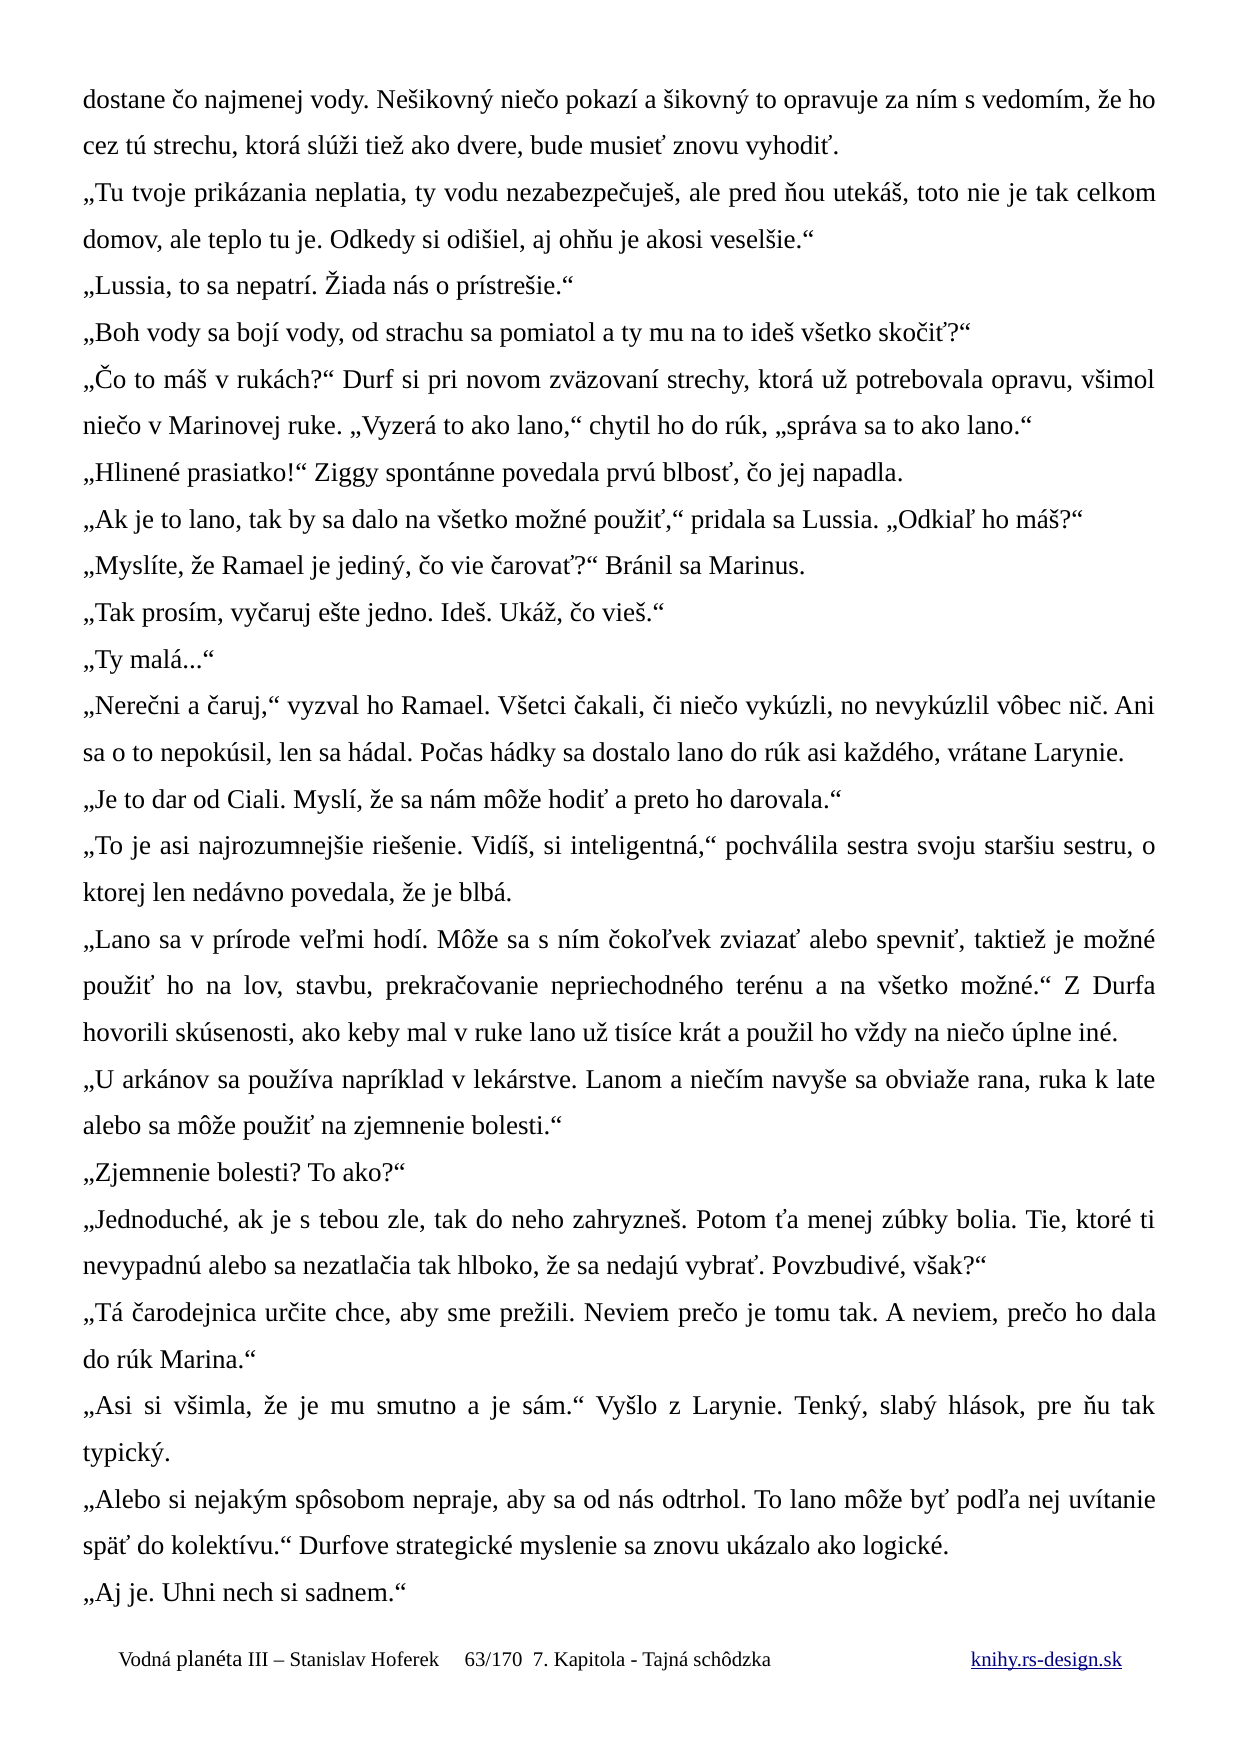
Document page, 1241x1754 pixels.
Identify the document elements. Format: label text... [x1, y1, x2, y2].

text „Alebo si nejakým spôsobom nepraje, aby sa od nás odtrhol. To lano môže byť podľa nej uvítanie späť do kolektívu.“ Durfove strategické myslenie sa znovu ukázalo ako logické. [83, 1483, 1157, 1561]
text „Tu tvoje prikázania neplatia, ty vodu nezabezpečuješ, ale pred ňou utekáš, toto nie je tak celkom domov, ale teplo tu je. Odkedy si odišiel, aj ohňu je akosi veselšie.“ [83, 176, 1157, 254]
text „To je asi najrozumnejšie riešenie. Vidíš, si inteligentná,“ pochválila sestra svoju staršiu sestru, o ktorej len nedávno povedala, že je blbá. [83, 829, 1157, 907]
text „Lussia, to sa nepatrí. Žiada nás o prístrešie.“ [83, 269, 1157, 301]
text „Zjemnenie bolesti? To ako?“ [83, 1156, 1157, 1187]
text „Hlinené prasiatko!“ Ziggy spontánne povedala prvú blbosť, čo jej napadla. [83, 456, 1157, 487]
text „Tá čarodejnica určite chce, aby sme prežili. Neviem prečo je tomu tak. A neviem, prečo ho dala do rúk Marina.“ [83, 1296, 1157, 1374]
text „Tak prosím, vyčaruj ešte jedno. Ideš. Ukáž, čo vieš.“ [83, 596, 1157, 627]
text „Aj je. Uhni nech si sadnem.“ [83, 1576, 1157, 1607]
text „Asi si všimla, že je mu smutno a je sám.“ Vyšlo z Larynie. Tenký, slabý hlások, pre ňu tak typický. [83, 1389, 1157, 1467]
text „Boh vody sa bojí vody, od strachu sa pomiatol a ty mu na to ideš všetko skočiť?“ [83, 316, 1157, 347]
text „Ty malá...“ [83, 643, 1157, 674]
text „Jednoduché, ak je s tebou zle, tak do neho zahryzneš. Potom ťa menej zúbky bolia. Tie, ktoré ti nevypadnú alebo sa nezatlačia tak hlboko, že sa nedajú vybrať. Povzbudivé, však?“ [83, 1203, 1157, 1281]
text „Je to dar od Ciali. Myslí, že sa nám môže hodiť a preto ho darovala.“ [83, 783, 1157, 814]
text „U arkánov sa používa napríklad v lekárstve. Lanom a niečím navyše sa obviaže rana, ruka k late alebo sa môže použiť na zjemnenie bolesti.“ [83, 1063, 1157, 1141]
text „Myslíte, že Ramael je jediný, čo vie čarovať?“ Bránil sa Marinus. [83, 549, 1157, 581]
text dostane čo najmenej vody. Nešikovný niečo pokazí a šikovný to opravuje za ním s vedomím, že ho cez tú strechu, ktorá slúži tiež ako dvere, bude musieť znovu vyhodiť. [83, 83, 1157, 161]
text „Nerečni a čaruj,“ vyzval ho Ramael. Všetci čakali, či niečo vykúzli, no nevykúzlil vôbec nič. Ani sa o to nepokúsil, len sa hádal. Počas hádky sa dostalo lano do rúk asi každého, vrátane Larynie. [83, 689, 1157, 767]
text „Čo to máš v rukách?“ Durf si pri novom zväzovaní strechy, ktorá už potrebovala opravu, všimol niečo v Marinovej ruke. „Vyzerá to ako lano,“ chytil ho do rúk, „správa sa to ako lano.“ [83, 363, 1157, 441]
text „Lano sa v prírode veľmi hodí. Môže sa s ním čokoľvek zviazať alebo spevniť, taktiež je možné použiť ho na lov, stavbu, prekračovanie nepriechodného terénu a na všetko možné.“ Z Durfa hovorili skúsenosti, ako keby mal v ruke lano už tisíce krát a použil ho vždy na niečo úplne iné. [83, 923, 1157, 1047]
text „Ak je to lano, tak by sa dalo na všetko možné použiť,“ pridala sa Lussia. „Odkiaľ ho máš?“ [83, 503, 1157, 534]
